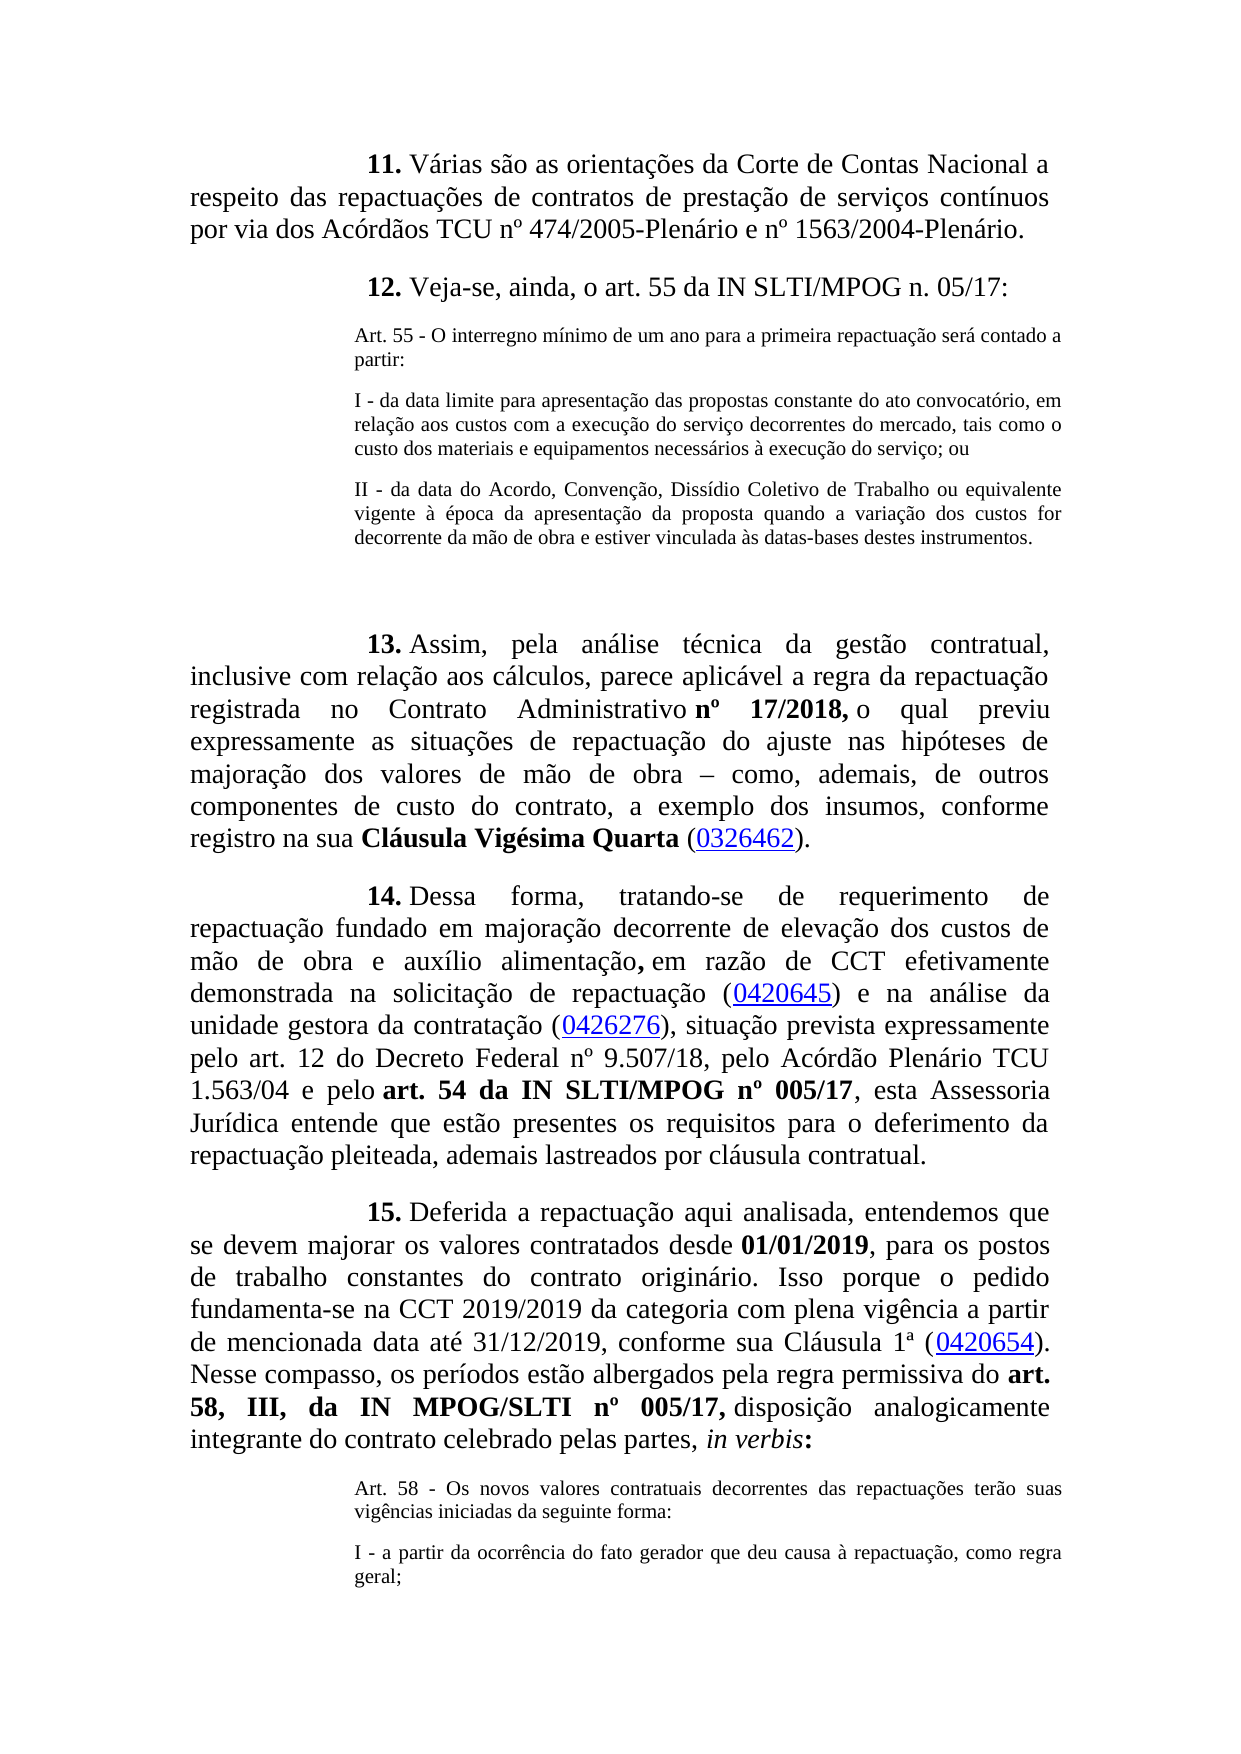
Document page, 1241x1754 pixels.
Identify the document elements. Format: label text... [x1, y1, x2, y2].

text II - da data do Acordo, Convenção, Dissídio Coletivo de Trabalho ou equivalente vigente à época da apresentação da proposta quando a variação dos custos for decorrente da mão de obra e estiver vinculada às datas-bases destes instrumentos. [354, 477, 1063, 549]
text 14. Dessa forma, tratando-se de requerimento de repactuação fundado em majoração decorrente de elevação dos custos de mão de obra e auxílio alimentação, em razão de CCT efetivamente demonstrada na solicitação de repactuação (0420645) e na análise da unidade gestora da contratação (0426276), situação prevista expressamente pelo art. 12 do Decreto Federal nº 9.507/18, pelo Acórdão Plenário TCU 1.563/04 e pelo art. 54 da IN SLTI/MPOG nº 005/17, esta Assessoria Jurídica entende que estão presentes os requisitos para o deferimento da repactuação pleiteada, ademais lastreados por cláusula contratual. [190, 879, 1051, 1170]
text 11. Várias são as orientações da Corte de Contas Nacional a respeito das repactuações de contratos de prestação de serviços contínuos por via dos Acórdãos TCU nº 474/2005-Plenário e nº 1563/2004-Plenário. [190, 148, 1051, 245]
text 12. Veja-se, ainda, o art. 55 da IN SLTI/MPOG n. 05/17: [190, 270, 1051, 302]
text I - a partir da ocorrência do fato gerador que deu causa à repactuação, como regra geral; [354, 1540, 1063, 1588]
text 15. Deferida a repactuação aqui analisada, entendemos que se devem majorar os valores contratados desde 01/01/2019, para os postos de trabalho constantes do contrato originário. Isso porque o pedido fundamenta-se na CCT 2019/2019 da categoria com plena vigência a partir de mencionada data até 31/12/2019, conforme sua Cláusula 1ª (0420654). Nesse compasso, os períodos estão albergados pela regra permissiva do art. 58, III, da IN MPOG/SLTI nº 005/17, disposição analogicamente integrante do contrato celebrado pelas partes, in verbis: [190, 1195, 1051, 1454]
text I - da data limite para apresentação das propostas constante do ato convocatório, em relação aos custos com a execução do serviço decorrentes do mercado, tais como o custo dos materiais e equipamentos necessários à execução do serviço; ou [354, 388, 1063, 460]
text Art. 58 - Os novos valores contratuais decorrentes das repactuações terão suas vigências iniciadas da seguinte forma: [354, 1475, 1063, 1523]
text Art. 55 - O interregno mínimo de um ano para a primeira repactuação será contado a partir: [354, 323, 1063, 371]
text 13. Assim, pela análise técnica da gestão contratual, inclusive com relação aos cálculos, parece aplicável a regra da repactuação registrada no Contrato Administrativo nº 17/2018, o qual previu expressamente as situações de repactuação do ajuste nas hipóteses de majoração dos valores de mão de obra – como, ademais, de outros componentes de custo do contrato, a exemplo dos insumos, conforme registro na sua Cláusula Vigésima Quarta (0326462). [190, 627, 1051, 854]
